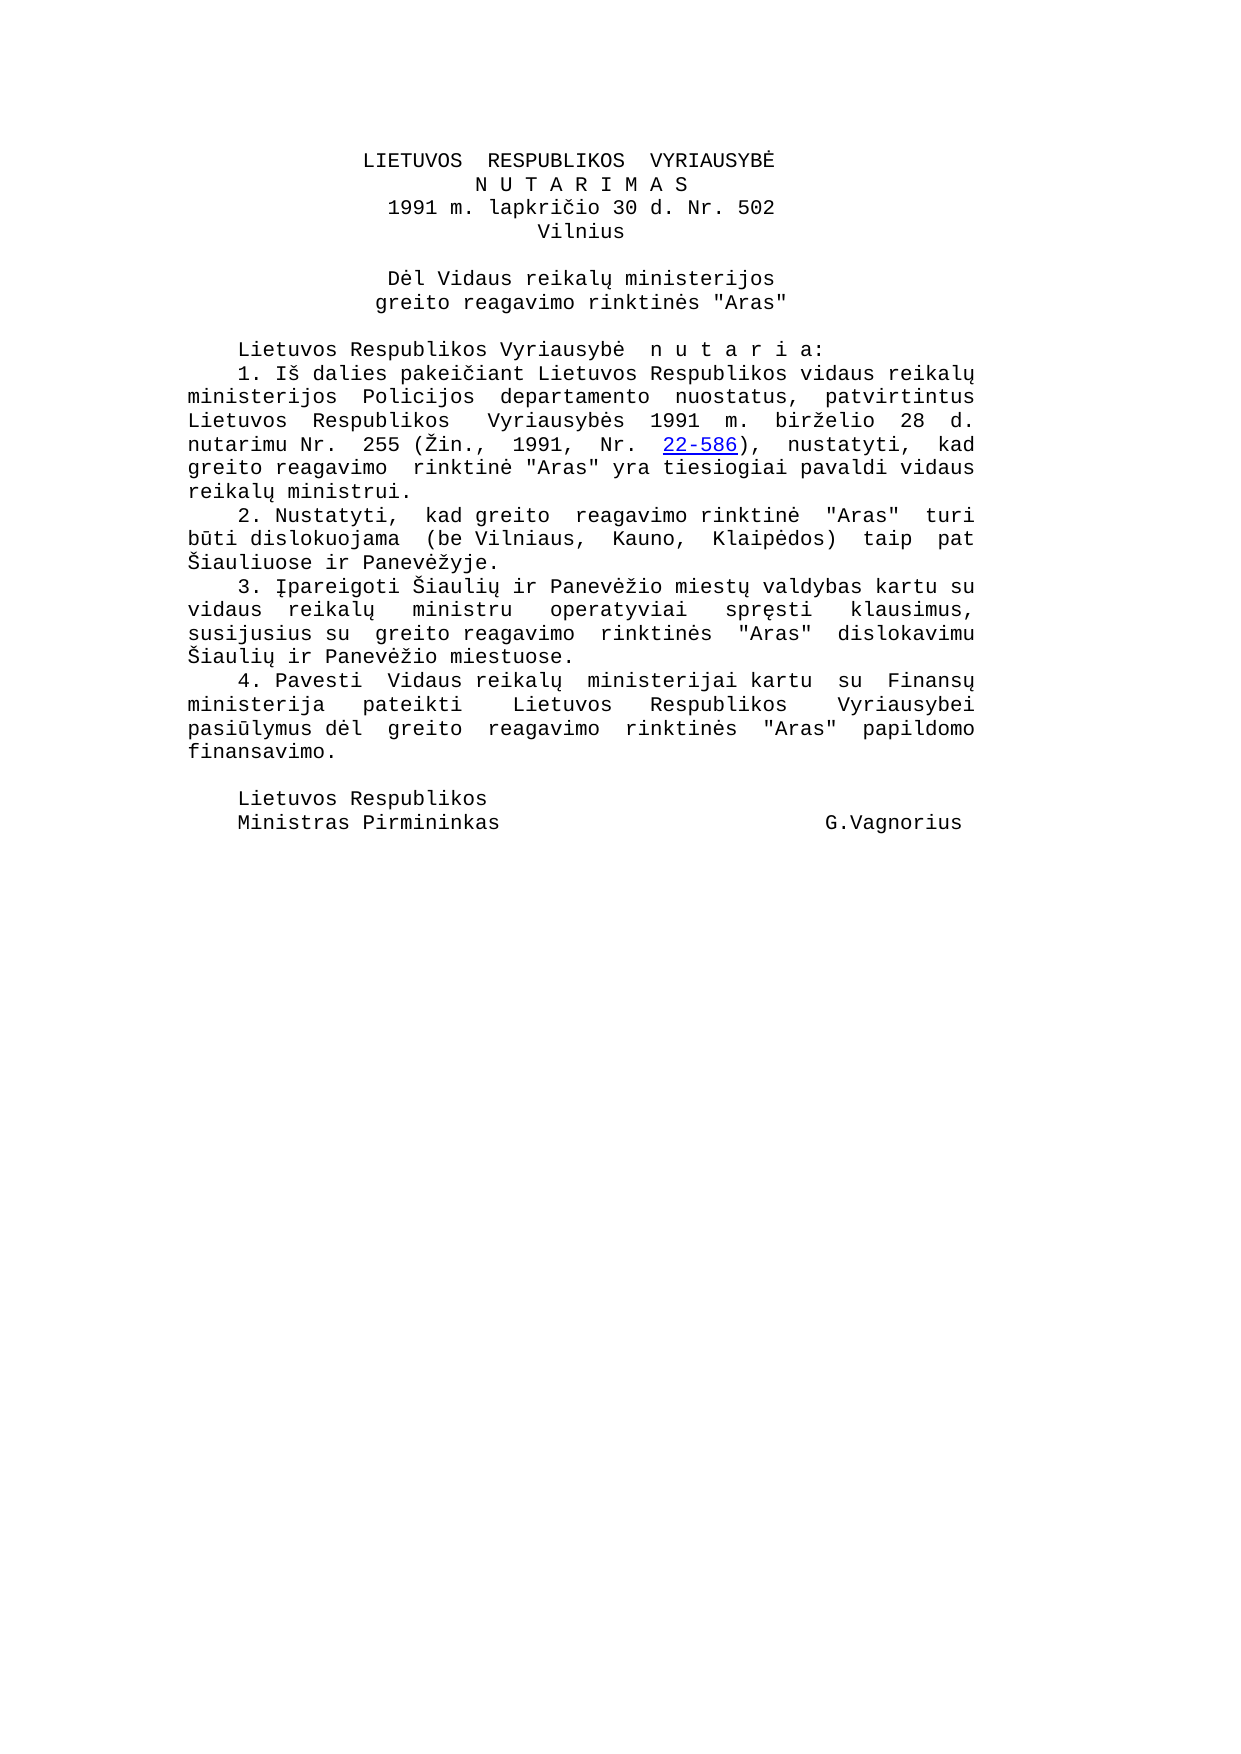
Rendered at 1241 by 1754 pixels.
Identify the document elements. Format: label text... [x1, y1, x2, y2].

text 2. Nustatyti, kad greito reagavimo rinktinė "Aras" turi [187, 505, 1053, 528]
text Dėl Vidaus reikalų ministerijos [187, 268, 1053, 292]
text ministerija pateikti Lietuvos Respublikos Vyriausybei [187, 694, 1053, 717]
text reikalų ministrui. [187, 481, 1053, 505]
text 1991 m. lapkričio 30 d. Nr. 502 [187, 197, 1053, 221]
text ministerijos Policijos departamento nuostatus, patvirtintus [187, 386, 1053, 410]
text N U T A R I M A S [187, 174, 1053, 197]
text vidaus reikalų ministru operatyviai spręsti klausimus, [187, 599, 1053, 623]
text Šiaulių ir Panevėžio miestuose. [187, 647, 1053, 670]
text Lietuvos Respublikos [187, 788, 1053, 812]
text Lietuvos Respublikos Vyriausybės 1991 m. birželio 28 d. [187, 410, 1053, 434]
text Ministras Pirmininkas G.Vagnorius [187, 812, 1053, 836]
text susijusius su greito reagavimo rinktinės "Aras" dislokavimu [187, 623, 1053, 647]
text LIETUVOS RESPUBLIKOS VYRIAUSYBĖ [187, 150, 1053, 174]
text 1. Iš dalies pakeičiant Lietuvos Respublikos vidaus reikalų [187, 363, 1053, 386]
text 4. Pavesti Vidaus reikalų ministerijai kartu su Finansų [187, 670, 1053, 694]
text greito reagavimo rinktinė "Aras" yra tiesiogiai pavaldi vidaus [187, 457, 1053, 481]
text Vilnius [187, 221, 1053, 244]
text 3. Įpareigoti Šiaulių ir Panevėžio miestų valdybas kartu su [187, 576, 1053, 599]
text finansavimo. [187, 741, 1053, 765]
text Šiauliuose ir Panevėžyje. [187, 552, 1053, 576]
text Lietuvos Respublikos Vyriausybė n u t a r i a: [187, 339, 1053, 363]
text būti dislokuojama (be Vilniaus, Kauno, Klaipėdos) taip pat [187, 528, 1053, 552]
text pasiūlymus dėl greito reagavimo rinktinės "Aras" papildomo [187, 717, 1053, 741]
text greito reagavimo rinktinės "Aras" [187, 292, 1053, 316]
text nutarimu Nr. 255 (Žin., 1991, Nr. 22-586), nustatyti, kad [187, 434, 1053, 457]
